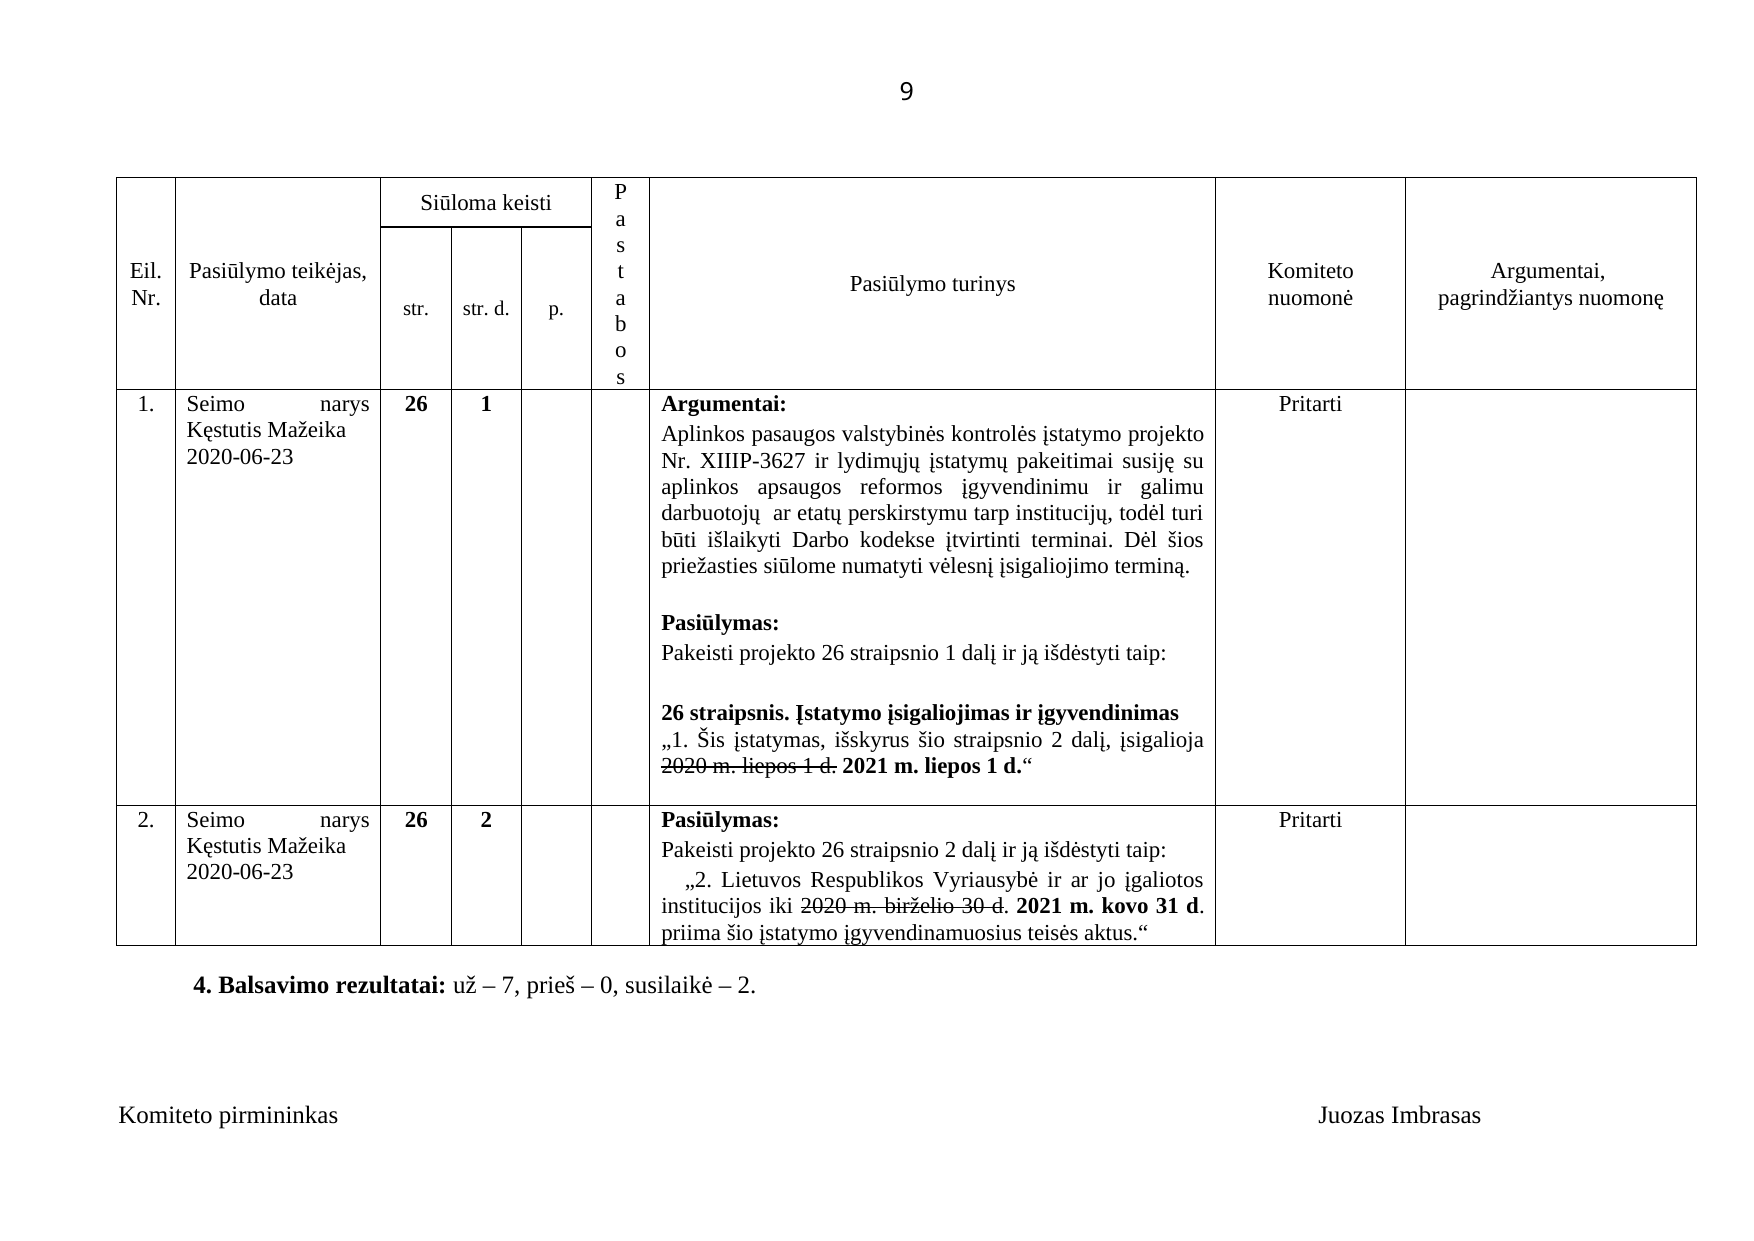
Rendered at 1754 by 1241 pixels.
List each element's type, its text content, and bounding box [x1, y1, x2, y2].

text Komiteto pirmininkas (Parašas) Juozas Imbrasas [118, 1100, 1695, 1128]
table_header Pasiūlymo turinys [650, 178, 1215, 389]
table_cell 26 [381, 806, 451, 945]
table_cell 2 [452, 806, 521, 945]
table_cell Pasiūlymas: Pakeisti projekto 26 straipsnio 2 dalį ir ją išdėstyti taip: „2. Lietuvos Respublikos Vyriausybė ir ar jo įgaliotos institucijos iki 2020 m. birželio 30 d. 2021 m. kovo 31 d. priima šio įstatymo įgyvendinamuosius teisės aktus.“ [650, 806, 1215, 945]
table_cell 1. [117, 390, 175, 805]
text 4. Balsavimo rezultatai: už – 7, prieš – 0, susilaikė – 2. [118, 970, 1695, 999]
table_cell [1406, 390, 1696, 805]
table_header Pasiūlymo teikėjas, data [176, 178, 380, 389]
table_cell str. d. [452, 228, 521, 389]
table_cell Argumentai: Aplinkos pasaugos valstybinės kontrolės įstatymo projekto Nr. XIIIP-3627 ir lydimųjų įstatymų pakeitimai susiję su aplinkos apsaugos reformos įgyvendinimu ir galimu darbuotojų ar etatų perskirstymu tarp institucijų, todėl turi būti išlaikyti Darbo kodekse įtvirtinti terminai. Dėl šios priežasties siūlome numatyti vėlesnį įsigaliojimo terminą. Pasiūlymas: Pakeisti projekto 26 straipsnio 1 dalį ir ją išdėstyti taip: 26 straipsnis. Įstatymo įsigaliojimas ir įgyvendinimas „1. Šis įstatymas, išskyrus šio straipsnio 2 dalį, įsigalioja 2020 m. liepos 1 d. 2021 m. liepos 1 d.“ [650, 390, 1215, 805]
table_cell Seimo narys Kęstutis Mažeika 2020-06-23 [176, 390, 380, 805]
table_header Eil. Nr. [117, 178, 175, 389]
table_header Siūloma keisti [381, 178, 591, 226]
table_cell [522, 806, 591, 945]
table_cell 26 [381, 390, 451, 805]
table_cell 1 [452, 390, 521, 805]
table_cell 2. [117, 806, 175, 945]
table_header Pastabos [592, 178, 649, 389]
table_cell str. [381, 228, 451, 389]
table_cell Pritarti [1216, 806, 1405, 945]
table_cell [1406, 806, 1696, 945]
table_cell [522, 390, 591, 805]
table_cell p. [522, 228, 591, 389]
table_cell Pritarti [1216, 390, 1405, 805]
table_cell [592, 806, 649, 945]
table_header Argumentai, pagrindžiantys nuomonę [1406, 178, 1696, 389]
table_cell Seimo narys Kęstutis Mažeika 2020-06-23 [176, 806, 380, 945]
table_header Komiteto nuomonė [1216, 178, 1405, 389]
table_cell [592, 390, 649, 805]
